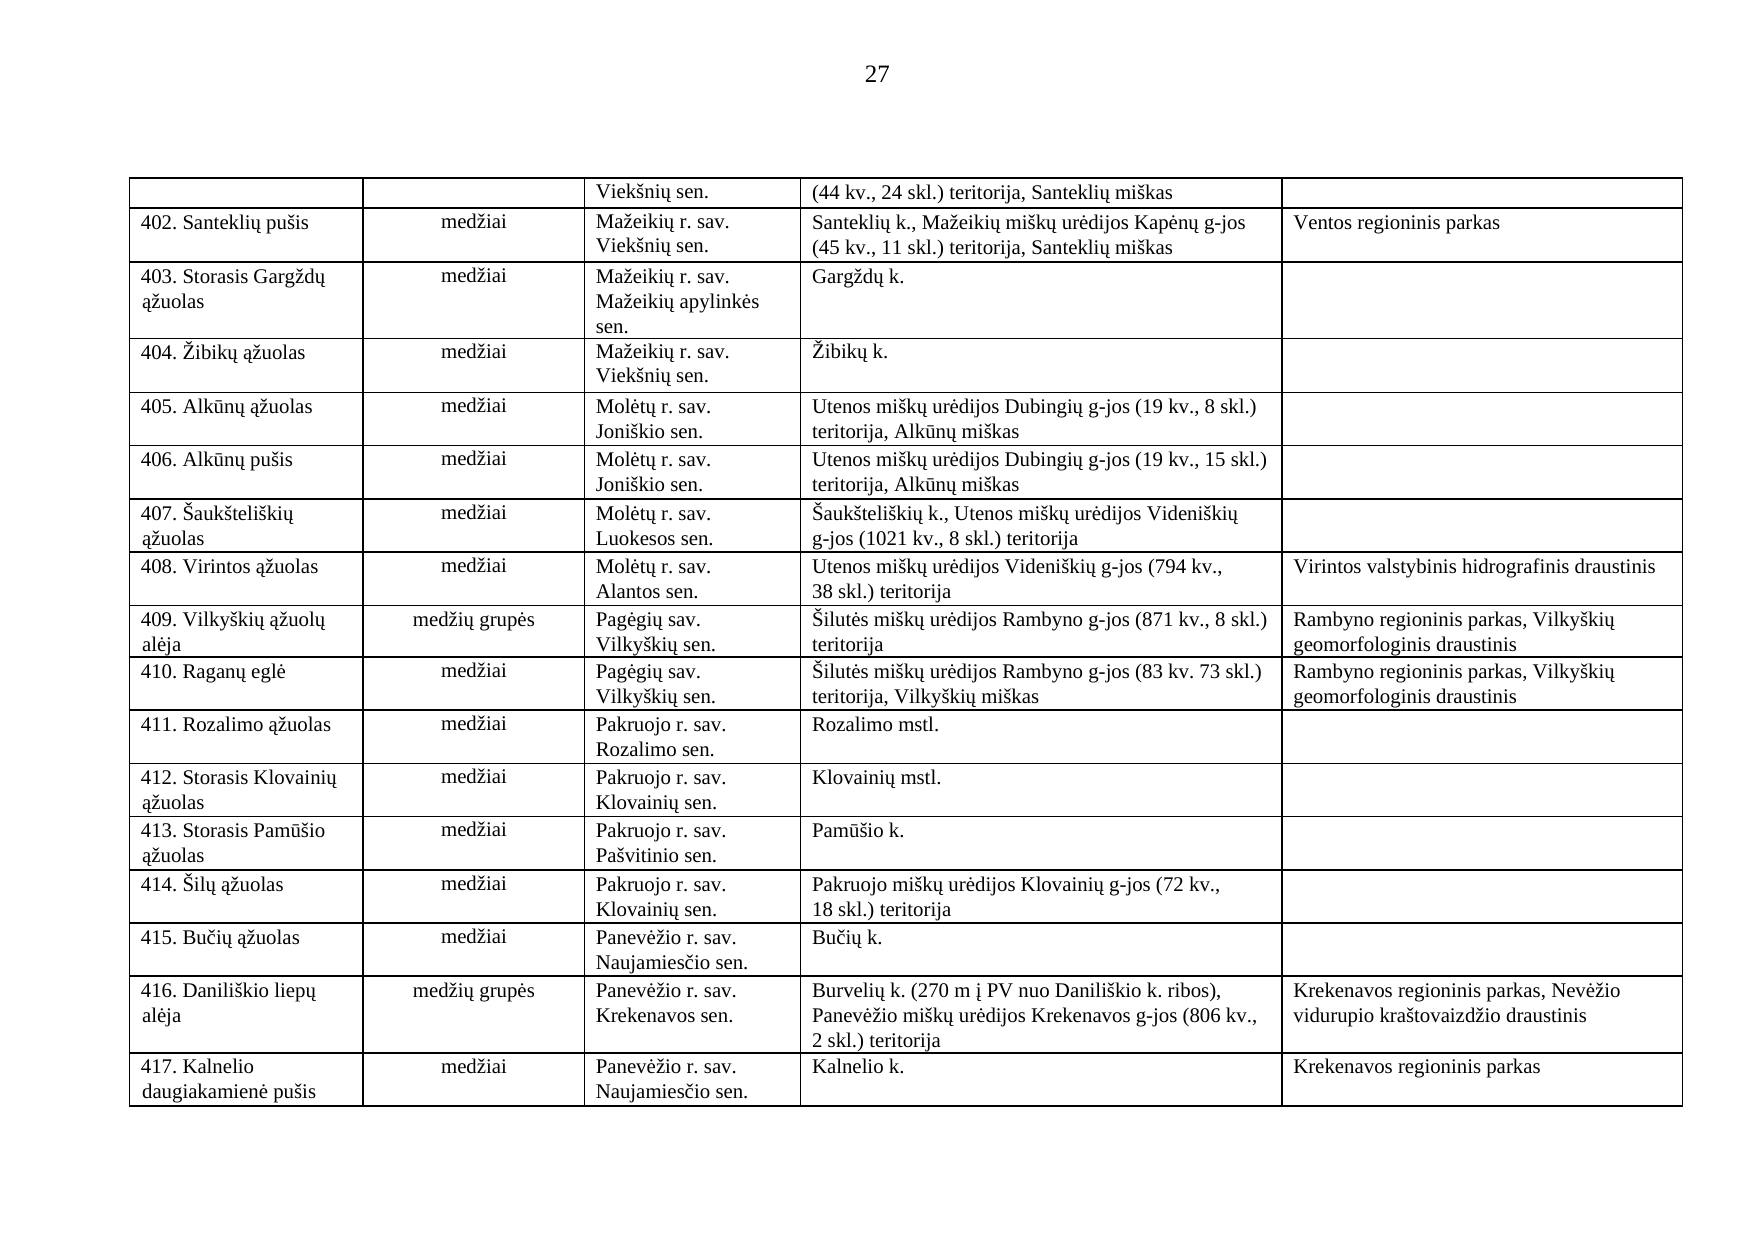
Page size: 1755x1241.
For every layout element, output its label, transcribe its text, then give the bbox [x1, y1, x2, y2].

table_cell medžiai [364, 764, 584, 816]
table_cell 403. Storasis Gargždų ąžuolas [130, 263, 362, 338]
table_cell medžiai [364, 871, 584, 922]
table_cell Pakruojo r. sav. Klovainių sen. [585, 764, 800, 816]
table_cell Ventos regioninis parkas [1283, 209, 1682, 261]
table_cell Bučių k. [801, 924, 1281, 975]
table_cell 413. Storasis Pamūšio ąžuolas [130, 817, 362, 869]
table_cell Pakruojo r. sav. Klovainių sen. [585, 871, 800, 922]
table_cell Pakruojo r. sav. Rozalimo sen. [585, 711, 800, 762]
table_cell medžiai [364, 658, 584, 709]
table_cell Šilutės miškų urėdijos Rambyno g-jos (871 kv., 8 skl.) teritorija [801, 606, 1281, 656]
table_cell Molėtų r. sav. Joniškio sen. [585, 446, 800, 498]
table_cell 410. Raganų eglė [130, 658, 362, 709]
table_cell Utenos miškų urėdijos Videniškių g-jos (794 kv., 38 skl.) teritorija [801, 553, 1281, 604]
table_cell 411. Rozalimo ąžuolas [130, 711, 362, 762]
table_cell medžiai [364, 711, 584, 762]
table_cell 414. Šilų ąžuolas [130, 871, 362, 922]
table_cell Rambyno regioninis parkas, Vilkyškių geomorfologinis draustinis [1283, 606, 1682, 656]
table_cell 407. Šaukšteliškių ąžuolas [130, 500, 362, 551]
table_cell Kalnelio k. [801, 1054, 1281, 1105]
table_cell Molėtų r. sav. Alantos sen. [585, 553, 800, 604]
table_cell medžių grupės [364, 606, 584, 656]
table_cell Virintos valstybinis hidrografinis draustinis [1283, 553, 1682, 604]
table_cell medžiai [364, 446, 584, 498]
table_cell [1283, 393, 1682, 445]
table_cell [1283, 500, 1682, 551]
table_cell [1283, 339, 1682, 392]
table_cell 406. Alkūnų pušis [130, 446, 362, 498]
table_cell Mažeikių r. sav. Viekšnių sen. [585, 209, 800, 261]
table_cell medžiai [364, 339, 584, 392]
table_cell medžiai [364, 817, 584, 869]
table_cell Žibikų k. [801, 339, 1281, 392]
table_cell Pamūšio k. [801, 817, 1281, 869]
table_cell [1283, 764, 1682, 816]
table_cell Viekšnių sen. [585, 179, 800, 207]
table_cell Šilutės miškų urėdijos Rambyno g-jos (83 kv. 73 skl.) teritorija, Vilkyškių miškas [801, 658, 1281, 709]
table_cell Pagėgių sav. Vilkyškių sen. [585, 606, 800, 656]
table_cell Šaukšteliškių k., Utenos miškų urėdijos Videniškių g-jos (1021 kv., 8 skl.) teritorija [801, 500, 1281, 551]
table_cell [1283, 179, 1682, 207]
table_cell Krekenavos regioninis parkas, Nevėžio vidurupio kraštovaizdžio draustinis [1283, 977, 1682, 1052]
table_cell Pakruojo r. sav. Pašvitinio sen. [585, 817, 800, 869]
table_cell Gargždų k. [801, 263, 1281, 338]
table_cell Santeklių k., Mažeikių miškų urėdijos Kapėnų g-jos (45 kv., 11 skl.) teritorija, Santeklių miškas [801, 209, 1281, 261]
table_cell Burvelių k. (270 m į PV nuo Daniliškio k. ribos), Panevėžio miškų urėdijos Krekenavos g-jos (806 kv., 2 skl.) teritorija [801, 977, 1281, 1052]
table_cell 415. Bučių ąžuolas [130, 924, 362, 975]
table_cell Utenos miškų urėdijos Dubingių g-jos (19 kv., 8 skl.) teritorija, Alkūnų miškas [801, 393, 1281, 445]
table_cell 417. Kalnelio daugiakamienė pušis [130, 1054, 362, 1105]
table_cell Molėtų r. sav. Luokesos sen. [585, 500, 800, 551]
table_cell 402. Santeklių pušis [130, 209, 362, 261]
table_cell [1283, 711, 1682, 762]
table_cell Mažeikių r. sav. Viekšnių sen. [585, 339, 800, 392]
table_cell Mažeikių r. sav. Mažeikių apylinkės sen. [585, 263, 800, 338]
table_cell (44 kv., 24 skl.) teritorija, Santeklių miškas [801, 179, 1281, 207]
table_cell 408. Virintos ąžuolas [130, 553, 362, 604]
table_cell [1283, 871, 1682, 922]
table_cell Krekenavos regioninis parkas [1283, 1054, 1682, 1105]
table_cell Panevėžio r. sav. Naujamiesčio sen. [585, 1054, 800, 1105]
table_cell medžių grupės [364, 977, 584, 1052]
table_cell 412. Storasis Klovainių ąžuolas [130, 764, 362, 816]
table_cell medžiai [364, 1054, 584, 1105]
table_cell 405. Alkūnų ąžuolas [130, 393, 362, 445]
table_cell 409. Vilkyškių ąžuolų alėja [130, 606, 362, 656]
table_cell Panevėžio r. sav. Naujamiesčio sen. [585, 924, 800, 975]
table_cell [1283, 924, 1682, 975]
table_cell medžiai [364, 209, 584, 261]
table_cell [364, 179, 584, 207]
table_cell Rozalimo mstl. [801, 711, 1281, 762]
table_cell Pagėgių sav. Vilkyškių sen. [585, 658, 800, 709]
table_cell Rambyno regioninis parkas, Vilkyškių geomorfologinis draustinis [1283, 658, 1682, 709]
table_cell medžiai [364, 553, 584, 604]
table_cell [1283, 817, 1682, 869]
table_cell Panevėžio r. sav. Krekenavos sen. [585, 977, 800, 1052]
table_cell 416. Daniliškio liepų alėja [130, 977, 362, 1052]
table_cell Molėtų r. sav. Joniškio sen. [585, 393, 800, 445]
table_cell [1283, 263, 1682, 338]
table_cell medžiai [364, 393, 584, 445]
table_cell Klovainių mstl. [801, 764, 1281, 816]
table_cell medžiai [364, 500, 584, 551]
table_cell [130, 179, 362, 207]
table_cell Pakruojo miškų urėdijos Klovainių g-jos (72 kv., 18 skl.) teritorija [801, 871, 1281, 922]
table_cell 404. Žibikų ąžuolas [130, 339, 362, 392]
table_cell medžiai [364, 924, 584, 975]
table_cell [1283, 446, 1682, 498]
table_cell medžiai [364, 263, 584, 338]
table_cell Utenos miškų urėdijos Dubingių g-jos (19 kv., 15 skl.) teritorija, Alkūnų miškas [801, 446, 1281, 498]
